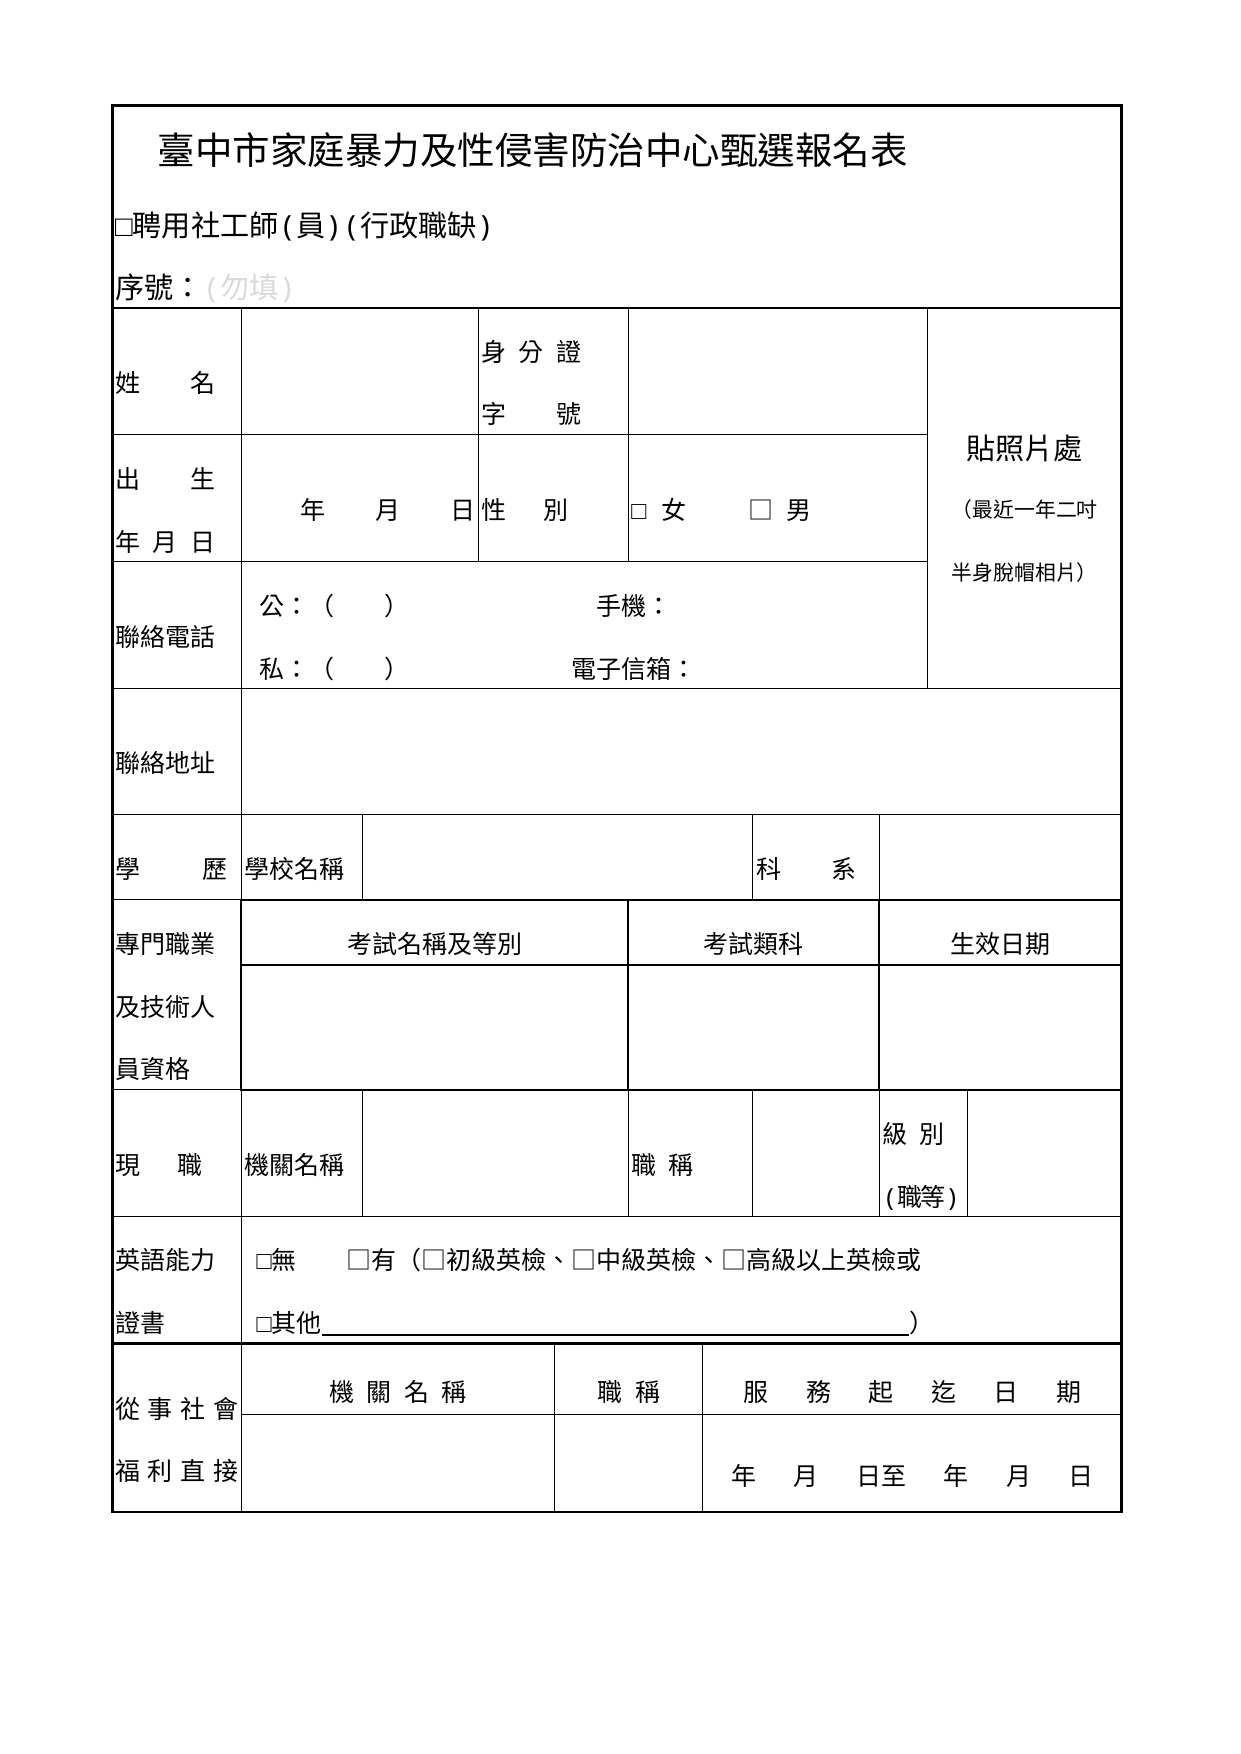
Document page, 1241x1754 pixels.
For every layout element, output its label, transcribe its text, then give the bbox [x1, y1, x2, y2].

table_cell 學校名稱 [242, 815, 362, 899]
table_cell 從事社會福利直接服務/家防中心實習或兼職助理/保護性服務/保護性服務社工督導之相關經歷 [114, 1345, 241, 1511]
table_cell [242, 1415, 554, 1511]
table_cell 專門職業及技術人員資格 [114, 900, 240, 1089]
table_cell [242, 966, 627, 1089]
table_cell 職 稱 [629, 1091, 752, 1216]
table_cell [880, 966, 1120, 1089]
table_cell 服 務 起 迄 日 期 [703, 1345, 1120, 1414]
table_cell 出 生 年 月 日 [114, 435, 241, 561]
table_cell 學 歷 [114, 815, 241, 899]
table_cell [242, 689, 1120, 814]
table_cell 年 月 日至 年 月 日 [703, 1415, 1120, 1511]
table_cell 級 別 (職等) [880, 1091, 967, 1216]
table_cell [629, 966, 878, 1089]
table_cell [629, 309, 927, 434]
table_cell [880, 815, 1120, 899]
table_cell 考試名稱及等別 [242, 901, 627, 964]
table_cell 公：（ ） 手機： 私：（ ） 電子信箱： [242, 562, 927, 688]
table_header 臺中市家庭暴力及性侵害防治中心甄選報名表 □聘用社工師(員)(行政職缺) 序號：(勿填) [114, 107, 1120, 307]
table_cell 機關名稱 [242, 1091, 362, 1216]
table_cell [968, 1091, 1120, 1216]
table_cell 職 稱 [555, 1345, 702, 1414]
table_cell [753, 1091, 879, 1216]
table_cell 考試類科 [629, 901, 878, 964]
table_cell 現 職 [114, 1090, 241, 1216]
table_cell [363, 1091, 628, 1216]
table_cell □無 □有（□初級英檢、□中級英檢、□高級以上英檢或 □其他 ） [242, 1217, 1120, 1342]
table_cell [242, 309, 478, 434]
table_cell 性 別 [479, 435, 628, 561]
table_cell 身 分 證 字 號 [479, 309, 628, 434]
table_cell 姓 名 [114, 309, 241, 434]
table_cell 機 關 名 稱 [242, 1345, 554, 1414]
table_cell 英語能力證書 [114, 1217, 241, 1342]
table_cell 科 系 [753, 815, 879, 899]
table_cell 生效日期 [880, 901, 1120, 964]
table_cell 年 月 日 [242, 435, 478, 561]
table_cell □ 女 □ 男 [629, 435, 927, 561]
table_cell 貼照片處 （最近一年二吋 半身脫帽相片） [928, 309, 1120, 688]
table_cell 聯絡地址 [114, 689, 241, 814]
table_cell [555, 1415, 702, 1511]
table_cell 聯絡電話 [114, 562, 241, 688]
table_cell [363, 815, 752, 899]
